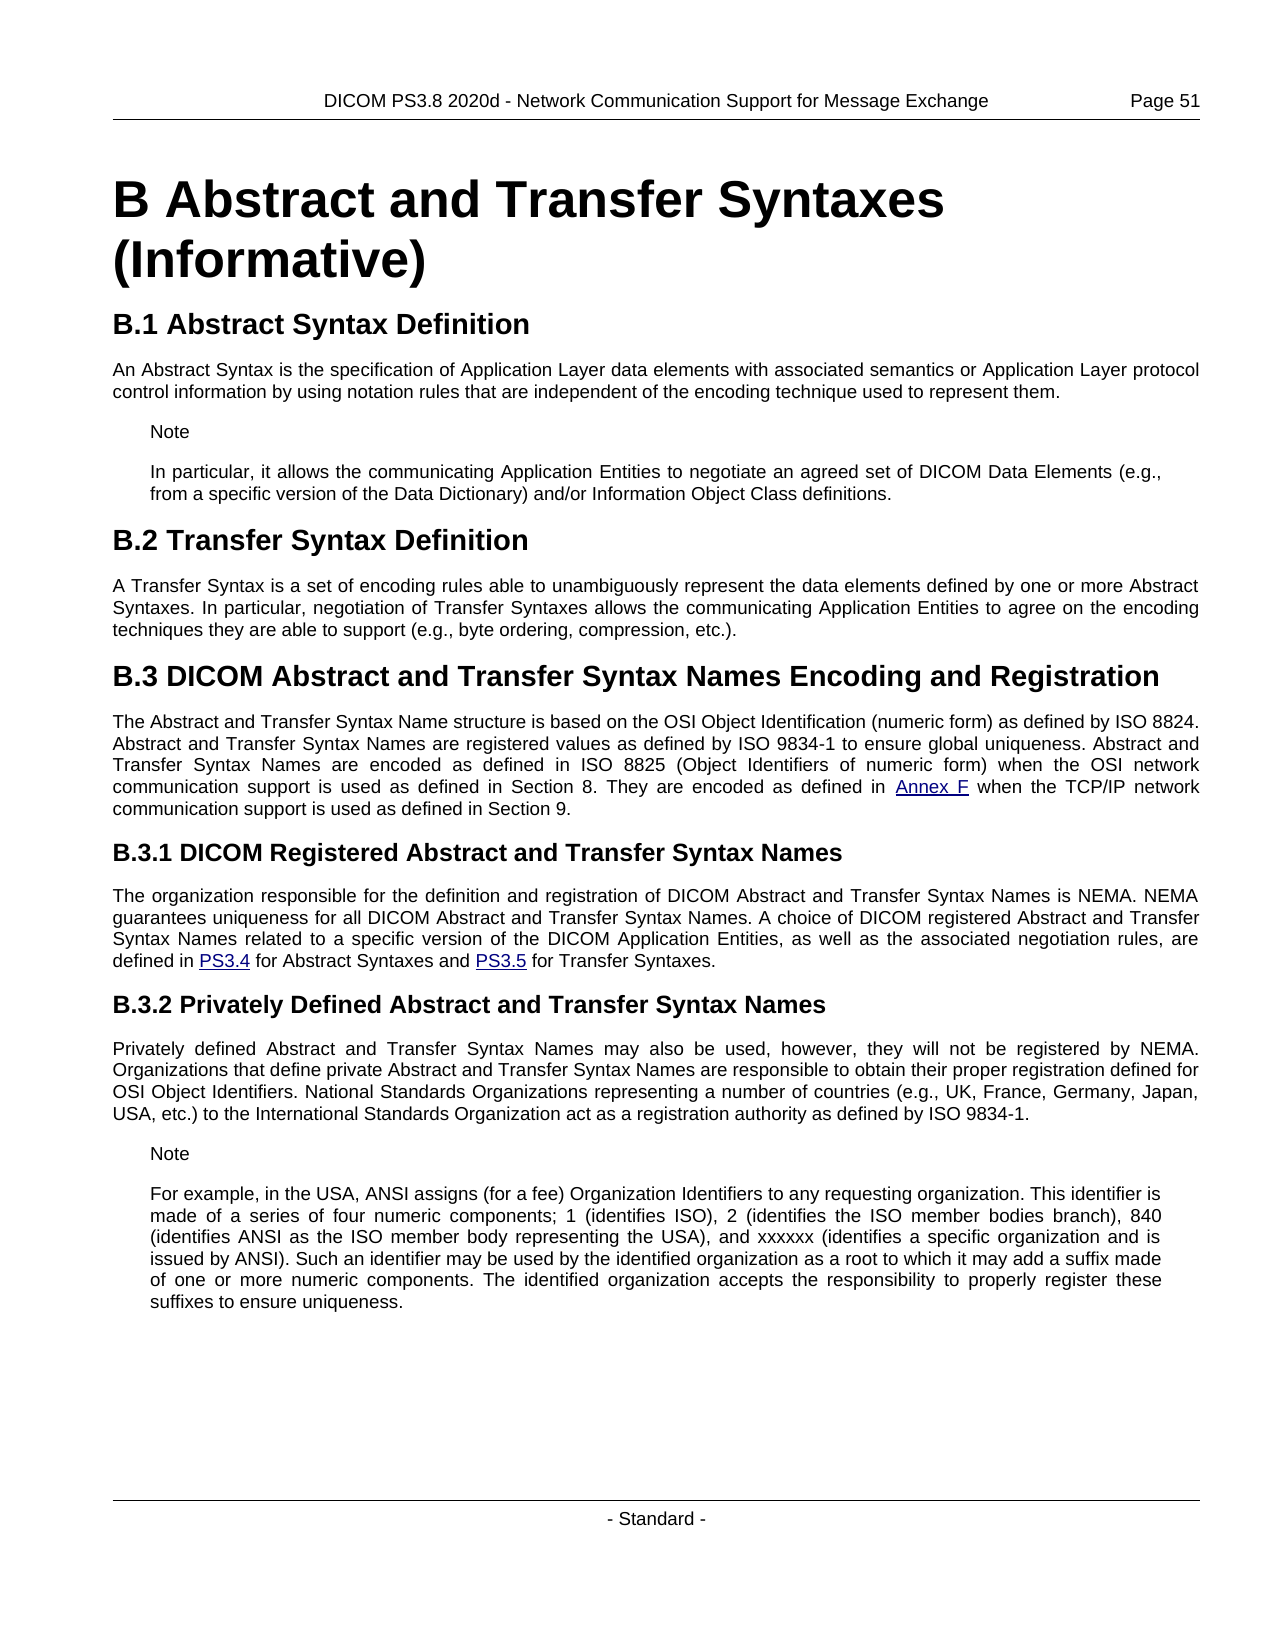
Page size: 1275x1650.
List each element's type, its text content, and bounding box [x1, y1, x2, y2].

text A Transfer Syntax is a set of encoding rules able to unambiguously represent the data elements defined by one or more Abstract Syntaxes. In particular, negotiation of Transfer Syntaxes allows the communicating Application Entities to agree on the encoding techniques they are able to support (e.g., byte ordering, compression, etc.). [112, 575, 1200, 640]
text Note [150, 421, 1162, 442]
text B.1 Abstract Syntax Definition [112, 307, 1200, 340]
text B.3.2 Privately Defined Abstract and Transfer Syntax Names [112, 990, 1200, 1019]
text B.3.1 DICOM Registered Abstract and Transfer Syntax Names [112, 838, 1200, 866]
text The Abstract and Transfer Syntax Name structure is based on the OSI Object Identification (numeric form) as defined by ISO 8824. Abstract and Transfer Syntax Names are registered values as defined by ISO 9834-1 to ensure global uniqueness. Abstract and Transfer Syntax Names are encoded as defined in ISO 8825 (Object Identifiers of numeric form) when the OSI network communication support is used as defined in Section 8. They are encoded as defined in Annex F when the TCP/IP network communication support is used as defined in Section 9. [112, 711, 1200, 819]
text The organization responsible for the definition and registration of DICOM Abstract and Transfer Syntax Names is NEMA. NEMA guarantees uniqueness for all DICOM Abstract and Transfer Syntax Names. A choice of DICOM registered Abstract and Transfer Syntax Names related to a specific version of the DICOM Application Entities, as well as the associated negotiation rules, are defined in PS3.4 for Abstract Syntaxes and PS3.5 for Transfer Syntaxes. [112, 885, 1200, 971]
text In particular, it allows the communicating Application Entities to negotiate an agreed set of DICOM Data Elements (e.g., from a specific version of the Data Dictionary) and/or Information Object Class definitions. [150, 461, 1162, 504]
text For example, in the USA, ANSI assigns (for a fee) Organization Identifiers to any requesting organization. This identifier is made of a series of four numeric components; 1 (identifies ISO), 2 (identifies the ISO member bodies branch), 840 (identifies ANSI as the ISO member body representing the USA), and xxxxxx (identifies a specific organization and is issued by ANSI). Such an identifier may be used by the identified organization as a root to which it may add a suffix made of one or more numeric components. The identified organization accepts the responsibility to properly register these suffixes to ensure uniqueness. [150, 1183, 1162, 1312]
text An Abstract Syntax is the specification of Application Layer data elements with associated semantics or Application Layer protocol control information by using notation rules that are independent of the encoding technique used to represent them. [112, 359, 1200, 402]
text B.3 DICOM Abstract and Transfer Syntax Names Encoding and Registration [112, 659, 1200, 692]
text Note [150, 1143, 1162, 1164]
text Privately defined Abstract and Transfer Syntax Names may also be used, however, they will not be registered by NEMA. Organizations that define private Abstract and Transfer Syntax Names are responsible to obtain their proper registration defined for OSI Object Identifiers. National Standards Organizations representing a number of countries (e.g., UK, France, Germany, Japan, USA, etc.) to the International Standards Organization act as a registration authority as defined by ISO 9834-1. [112, 1038, 1200, 1124]
text B.2 Transfer Syntax Definition [112, 523, 1200, 557]
text B Abstract and Transfer Syntaxes (Informative) [112, 169, 1200, 288]
